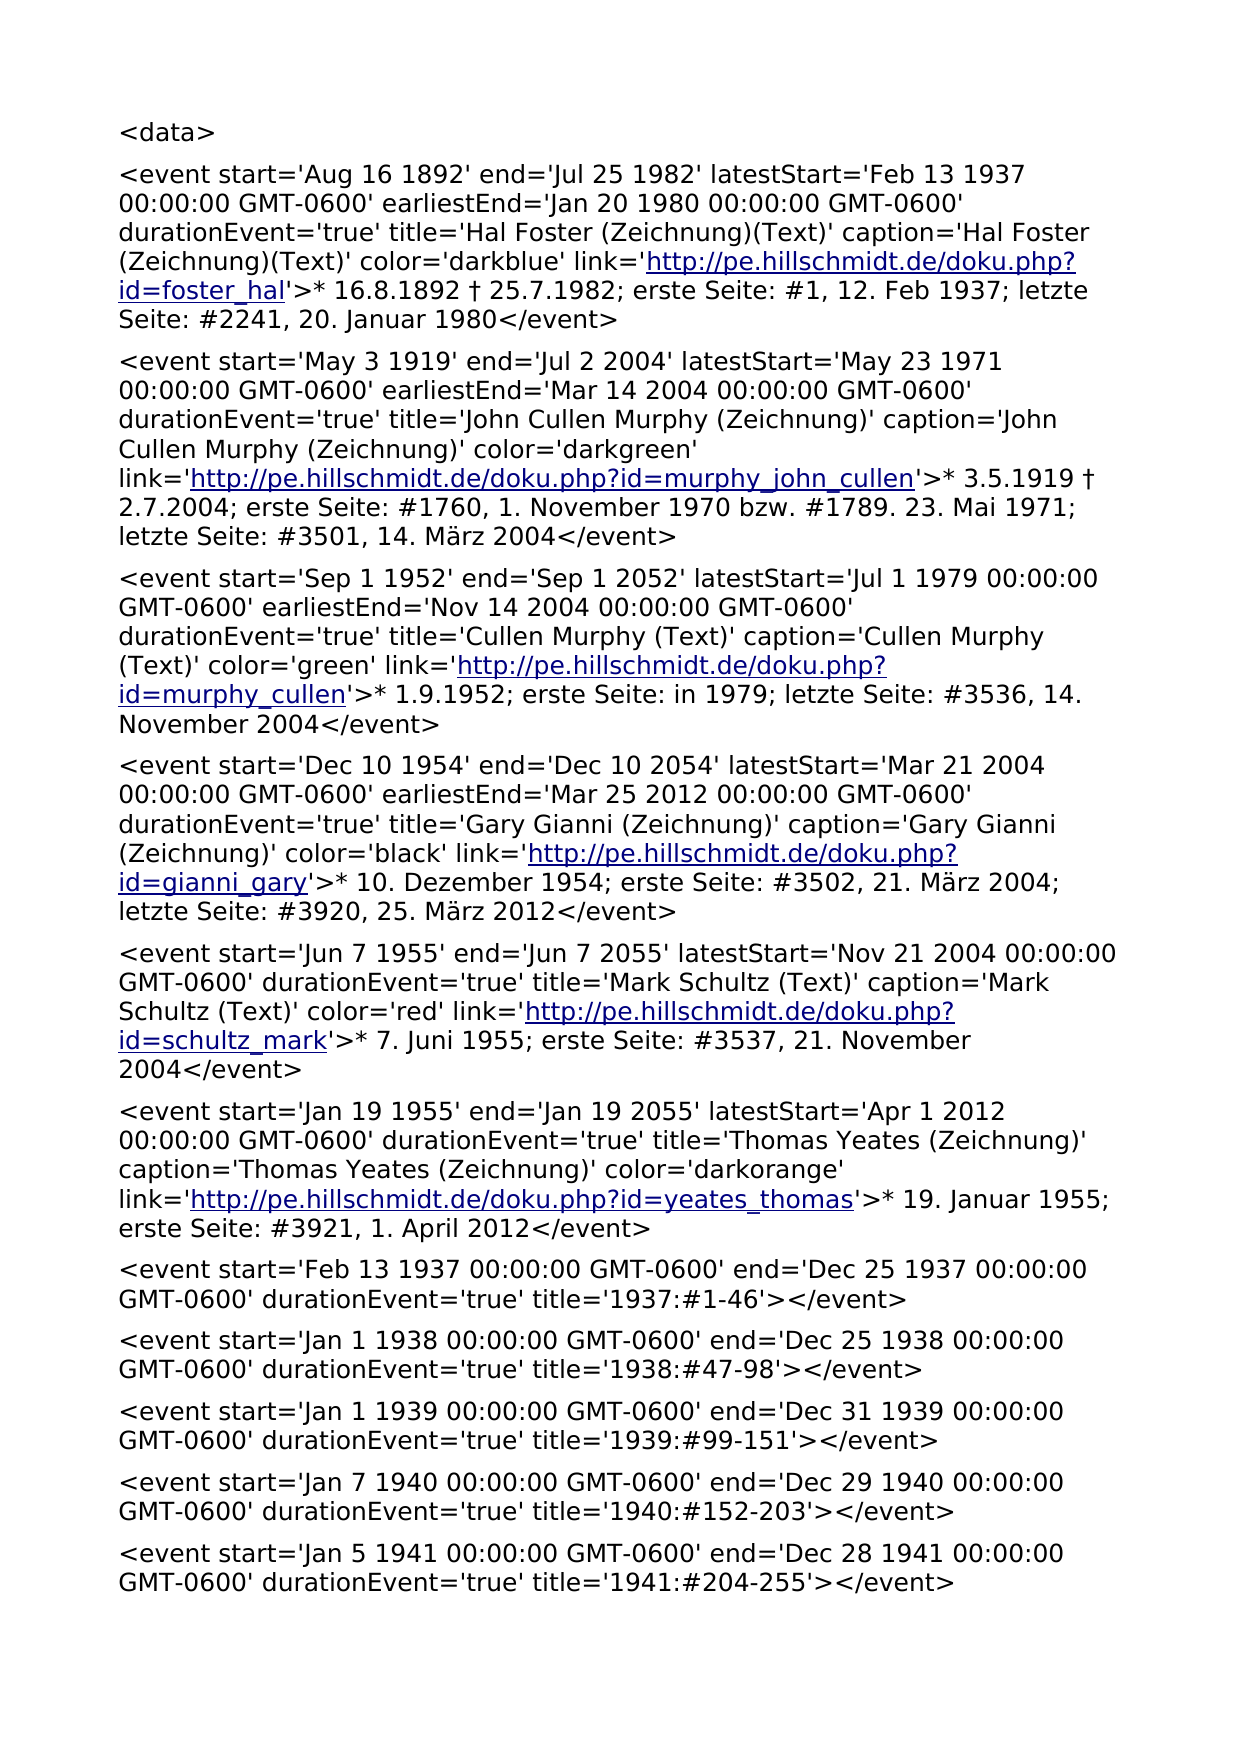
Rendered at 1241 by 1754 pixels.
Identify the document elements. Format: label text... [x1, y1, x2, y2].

text <event start='Sep 1 1952' end='Sep 1 2052' latestStart='Jul 1 1979 00:00:00 GMT-0600' earliestEnd='Nov 14 2004 00:00:00 GMT-0600' durationEvent='true' title='Cullen Murphy (Text)' caption='Cullen Murphy (Text)' color='green' link='http://pe.hillschmidt.de/doku.php?id=murphy_cullen'>* 1.9.1952; erste Seite: in 1979; letzte Seite: #3536, 14. November 2004</event> [118, 564, 1122, 739]
text <event start='Aug 16 1892' end='Jul 25 1982' latestStart='Feb 13 1937 00:00:00 GMT-0600' earliestEnd='Jan 20 1980 00:00:00 GMT-0600' durationEvent='true' title='Hal Foster (Zeichnung)(Text)' caption='Hal Foster (Zeichnung)(Text)' color='darkblue' link='http://pe.hillschmidt.de/doku.php?id=foster_hal'>* 16.8.1892 † 25.7.1982; erste Seite: #1, 12. Feb 1937; letzte Seite: #2241, 20. Januar 1980</event> [118, 160, 1122, 335]
text <event start='Jan 5 1941 00:00:00 GMT-0600' end='Dec 28 1941 00:00:00 GMT-0600' durationEvent='true' title='1941:#204-255'></event> [118, 1539, 1122, 1597]
text <event start='Jan 1 1938 00:00:00 GMT-0600' end='Dec 25 1938 00:00:00 GMT-0600' durationEvent='true' title='1938:#47-98'></event> [118, 1326, 1122, 1385]
text <event start='Jun 7 1955' end='Jun 7 2055' latestStart='Nov 21 2004 00:00:00 GMT-0600' durationEvent='true' title='Mark Schultz (Text)' caption='Mark Schultz (Text)' color='red' link='http://pe.hillschmidt.de/doku.php?id=schultz_mark'>* 7. Juni 1955; erste Seite: #3537, 21. November 2004</event> [118, 939, 1122, 1085]
text <event start='Jan 1 1939 00:00:00 GMT-0600' end='Dec 31 1939 00:00:00 GMT-0600' durationEvent='true' title='1939:#99-151'></event> [118, 1397, 1122, 1456]
text <event start='Jan 7 1940 00:00:00 GMT-0600' end='Dec 29 1940 00:00:00 GMT-0600' durationEvent='true' title='1940:#152-203'></event> [118, 1468, 1122, 1526]
text <data> [118, 118, 1122, 147]
text <event start='Jan 19 1955' end='Jan 19 2055' latestStart='Apr 1 2012 00:00:00 GMT-0600' durationEvent='true' title='Thomas Yeates (Zeichnung)' caption='Thomas Yeates (Zeichnung)' color='darkorange' link='http://pe.hillschmidt.de/doku.php?id=yeates_thomas'>* 19. Januar 1955; erste Seite: #3921, 1. April 2012</event> [118, 1097, 1122, 1243]
text <event start='Feb 13 1937 00:00:00 GMT-0600' end='Dec 25 1937 00:00:00 GMT-0600' durationEvent='true' title='1937:#1-46'></event> [118, 1256, 1122, 1314]
text <event start='Dec 10 1954' end='Dec 10 2054' latestStart='Mar 21 2004 00:00:00 GMT-0600' earliestEnd='Mar 25 2012 00:00:00 GMT-0600' durationEvent='true' title='Gary Gianni (Zeichnung)' caption='Gary Gianni (Zeichnung)' color='black' link='http://pe.hillschmidt.de/doku.php?id=gianni_gary'>* 10. Dezember 1954; erste Seite: #3502, 21. März 2004; letzte Seite: #3920, 25. März 2012</event> [118, 751, 1122, 926]
text <event start='May 3 1919' end='Jul 2 2004' latestStart='May 23 1971 00:00:00 GMT-0600' earliestEnd='Mar 14 2004 00:00:00 GMT-0600' durationEvent='true' title='John Cullen Murphy (Zeichnung)' caption='John Cullen Murphy (Zeichnung)' color='darkgreen' link='http://pe.hillschmidt.de/doku.php?id=murphy_john_cullen'>* 3.5.1919 † 2.7.2004; erste Seite: #1760, 1. November 1970 bzw. #1789. 23. Mai 1971; letzte Seite: #3501, 14. März 2004</event> [118, 347, 1122, 551]
